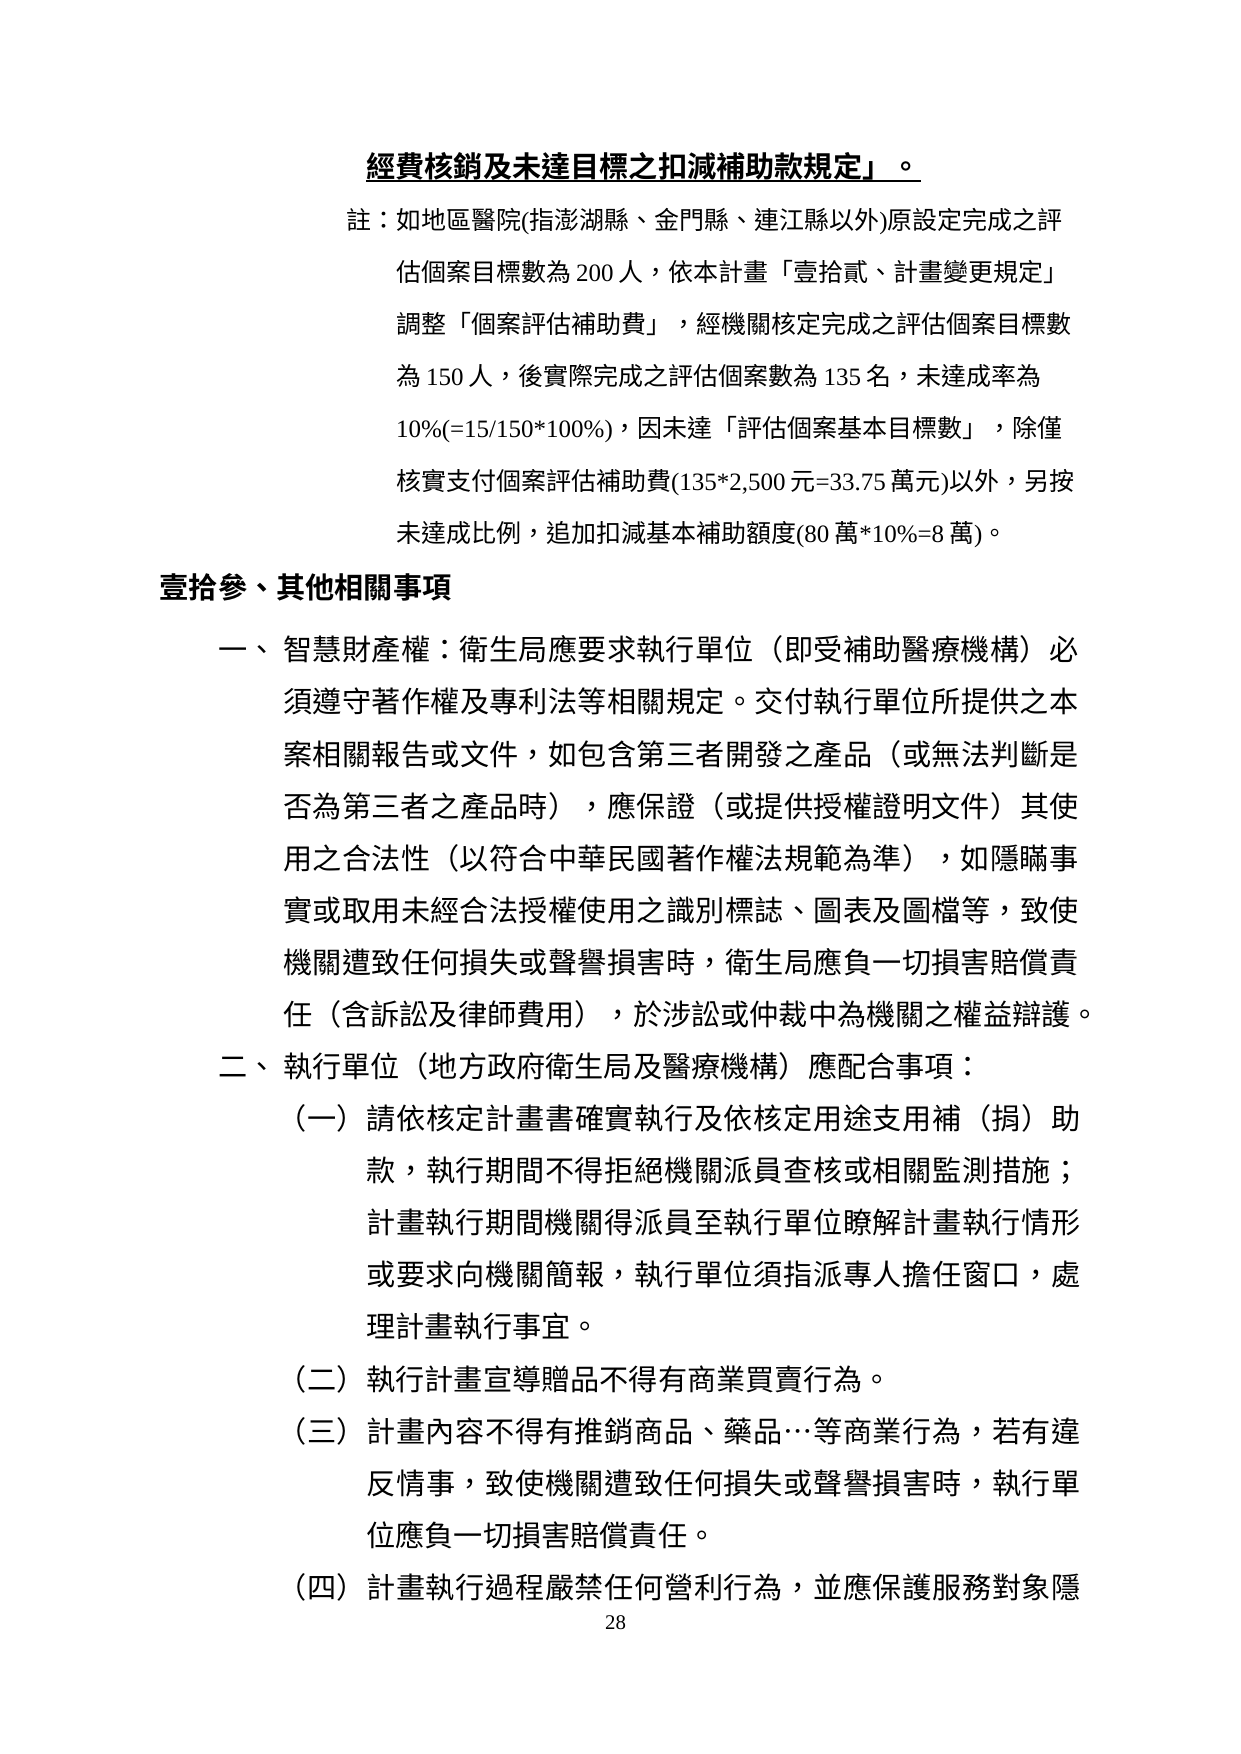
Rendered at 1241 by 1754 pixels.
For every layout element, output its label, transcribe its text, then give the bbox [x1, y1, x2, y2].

list 請依核定計畫書確實執行及依核定用途支用補（捐）助款，執行期間不得拒絕機關派員查核或相關監測措施；計畫執行期間機關得派員至執行單位瞭解計畫執行情形或要求向機關簡報，執行單位須指派專人擔任窗口，處理計畫執行事宜。 [278, 1088, 1081, 1348]
list 智慧財產權：衛生局應要求執行單位（即受補助醫療機構）必須遵守著作權及專利法等相關規定。交付執行單位所提供之本案相關報告或文件，如包含第三者開發之產品（或無法判斷是否為第三者之產品時），應保證（或提供授權證明文件）其使用之合法性（以符合中華民國著作權法規範為準），如隱瞞事實或取用未經合法授權使用之識別標誌、圖表及圖檔等，致使機關遭致任何損失或聲譽損害時，衛生局應負一切損害賠償責任（含訴訟及律師費用），於涉訟或仲裁中為機關之權益辯護。 [218, 619, 1081, 1036]
list 執行單位（地方政府衛生局及醫療機構）應配合事項： [218, 1036, 1081, 1088]
subtitle 壹拾參、其他相關事項 [159, 565, 1081, 607]
list 經費核銷及未達目標之扣減補助款規定」。 [278, 136, 1081, 188]
list 計畫執行過程嚴禁任何營利行為，並應保護服務對象隱 [278, 1557, 1081, 1609]
text 註：如地區醫院(指澎湖縣、金門縣、連江縣以外)原設定完成之評估個案目標數為200人，依本計畫「壹拾貳、計畫變更規定」調整「個案評估補助費」，經機關核定完成之評估個案目標數為150人，後實際完成之評估個案數為135名，未達成率為10%(=15/150*100%)，因未達「評估個案基本目標數」，除僅核實支付個案評估補助費(135*2,500元=33.75萬元)以外，另按未達成比例，追加扣減基本補助額度(80萬*10%=8萬)。 [346, 188, 1081, 552]
list 執行計畫宣導贈品不得有商業買賣行為。 [278, 1348, 1081, 1400]
list 計畫內容不得有推銷商品、藥品…等商業行為，若有違反情事，致使機關遭致任何損失或聲譽損害時，執行單位應負一切損害賠償責任。 [278, 1400, 1081, 1557]
